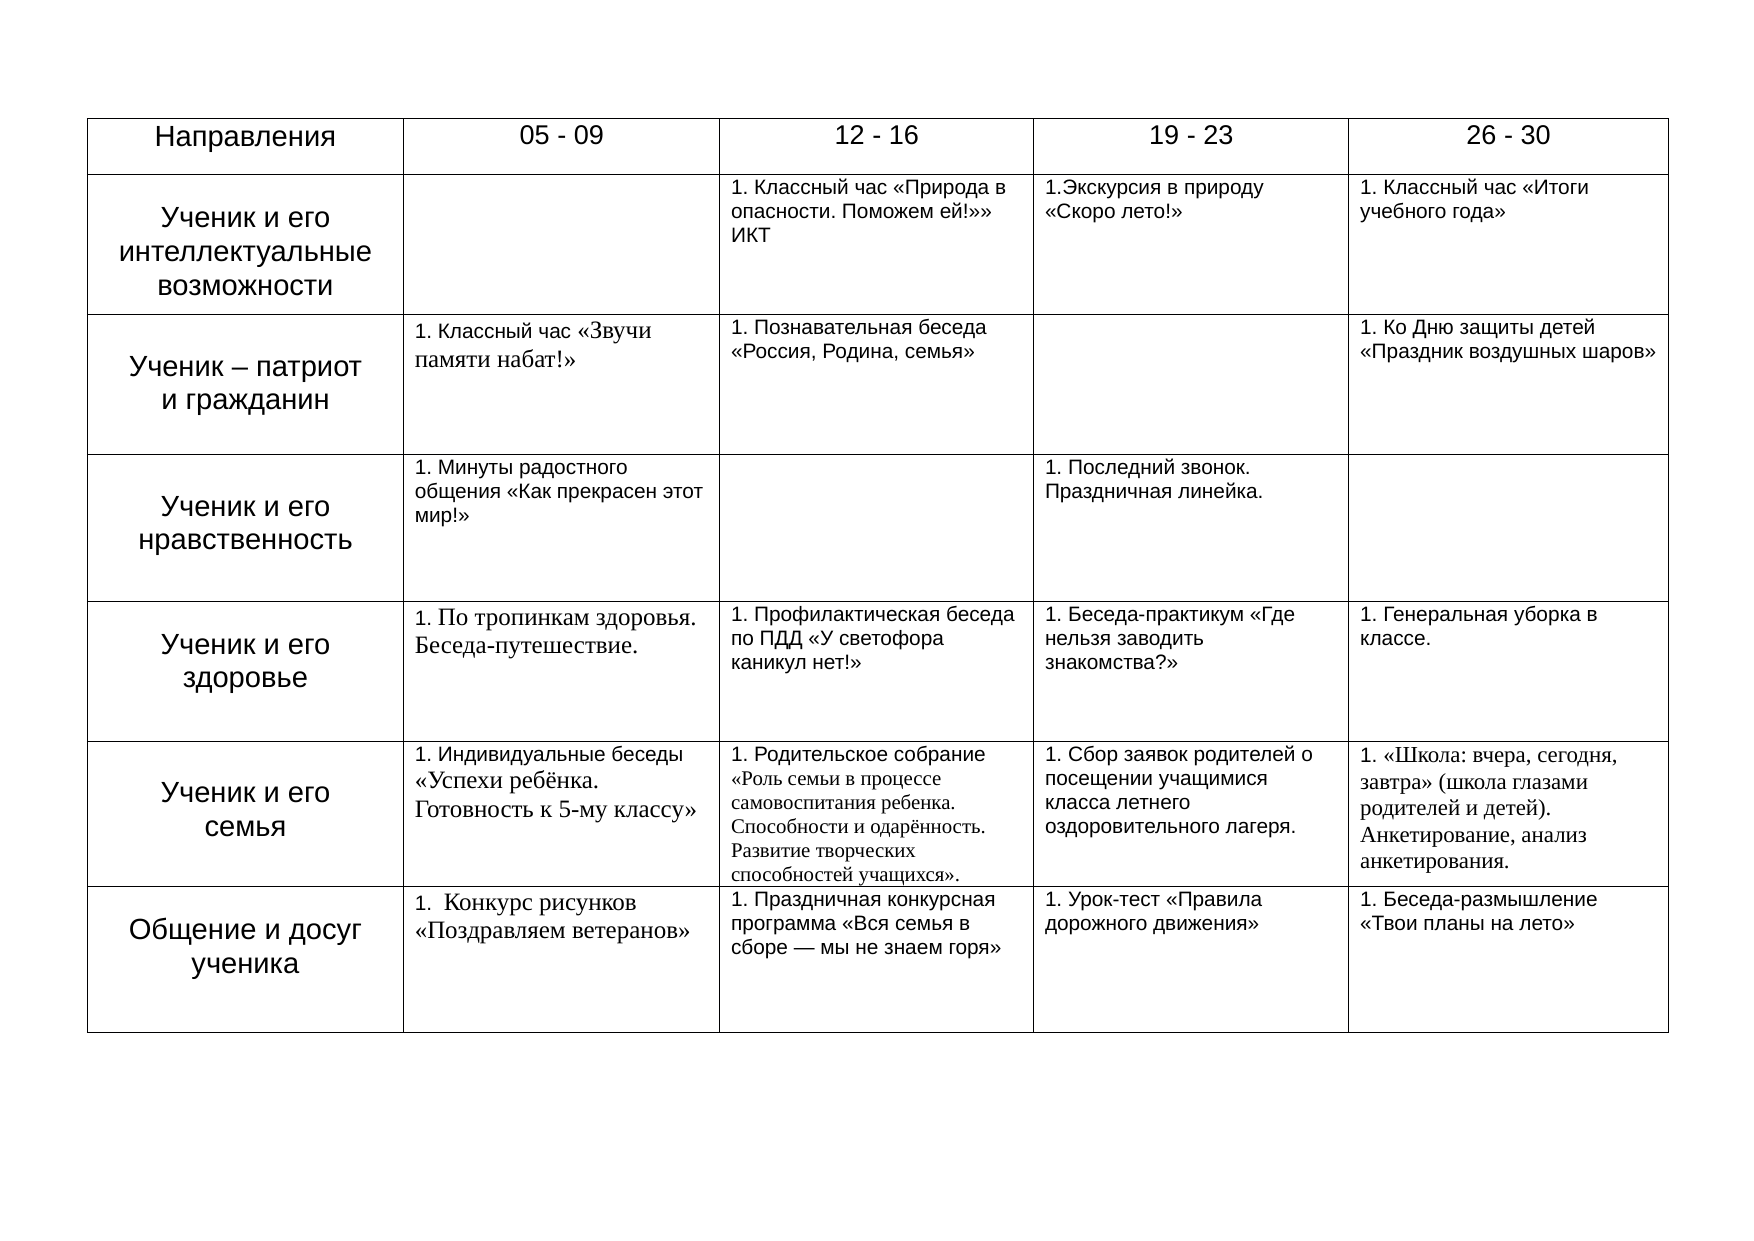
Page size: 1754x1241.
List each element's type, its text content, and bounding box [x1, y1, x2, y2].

table_cell 1. Генеральная уборка в классе. [1349, 602, 1668, 741]
table_cell 1. Классный час «Природа в опасности. Поможем ей!»» ИКТ [720, 175, 1033, 314]
table_cell 1. Праздничная конкурсная программа «Вся семья в сборе — мы не знаем горя» [720, 887, 1033, 1032]
table_cell [1034, 315, 1348, 454]
table_cell 1. Профилактическая беседа по ПДД «У светофора каникул нет!» [720, 602, 1033, 741]
table_cell 1. Сбор заявок родителей о посещении учащимися класса летнего оздоровительного лагеря. [1034, 742, 1348, 886]
table_cell 1. Минуты радостного общения «Как прекрасен этот мир!» [404, 455, 719, 601]
table_header 12 - 16 [720, 119, 1033, 174]
table_cell 1. Беседа-практикум «Где нельзя заводить знакомства?» [1034, 602, 1348, 741]
table_cell Ученик и его интеллектуальные возможности [88, 175, 403, 314]
table_cell 1. По тропинкам здоровья. Беседа-путешествие. [404, 602, 719, 741]
table_cell Общение и досуг ученика [88, 887, 403, 1032]
table_header 26 - 30 [1349, 119, 1668, 174]
table_cell [404, 175, 719, 314]
table_cell 1. Классный час «Звучи памяти набат!» [404, 315, 719, 454]
table_cell Ученик – патриот и гражданин [88, 315, 403, 454]
table_cell Ученик и его здоровье [88, 602, 403, 741]
table_cell [720, 455, 1033, 601]
table_header Направления [88, 119, 403, 174]
table_header 19 - 23 [1034, 119, 1348, 174]
table_cell 1. Урок-тест «Правила дорожного движения» [1034, 887, 1348, 1032]
table_cell 1. Последний звонок. Праздничная линейка. [1034, 455, 1348, 601]
table_cell 1.Экскурсия в природу «Скоро лето!» [1034, 175, 1348, 314]
table_cell 1. «Школа: вчера, сегодня, завтра» (школа глазами родителей и детей). Анкетирование, анализ анкетирования. [1349, 742, 1668, 886]
table_cell Ученик и его нравственность [88, 455, 403, 601]
table_cell 1. Индивидуальные беседы «Успехи ребёнка. Готовность к 5-му классу» [404, 742, 719, 886]
table_cell [1349, 455, 1668, 601]
table_cell Ученик и его семья [88, 742, 403, 886]
table_cell 1. Родительское собрание «Роль семьи в процессе самовоспитания ребенка. Способности и одарённость. Развитие творческих способностей учащихся». [720, 742, 1033, 886]
table_cell 1. Ко Дню защиты детей «Праздник воздушных шаров» [1349, 315, 1668, 454]
table_cell 1. Классный час «Итоги учебного года» [1349, 175, 1668, 314]
table_header 05 - 09 [404, 119, 719, 174]
table_cell 1. Познавательная беседа «Россия, Родина, семья» [720, 315, 1033, 454]
table_cell 1. Конкурс рисунков «Поздравляем ветеранов» [404, 887, 719, 1032]
table_cell 1. Беседа-размышление «Твои планы на лето» [1349, 887, 1668, 1032]
